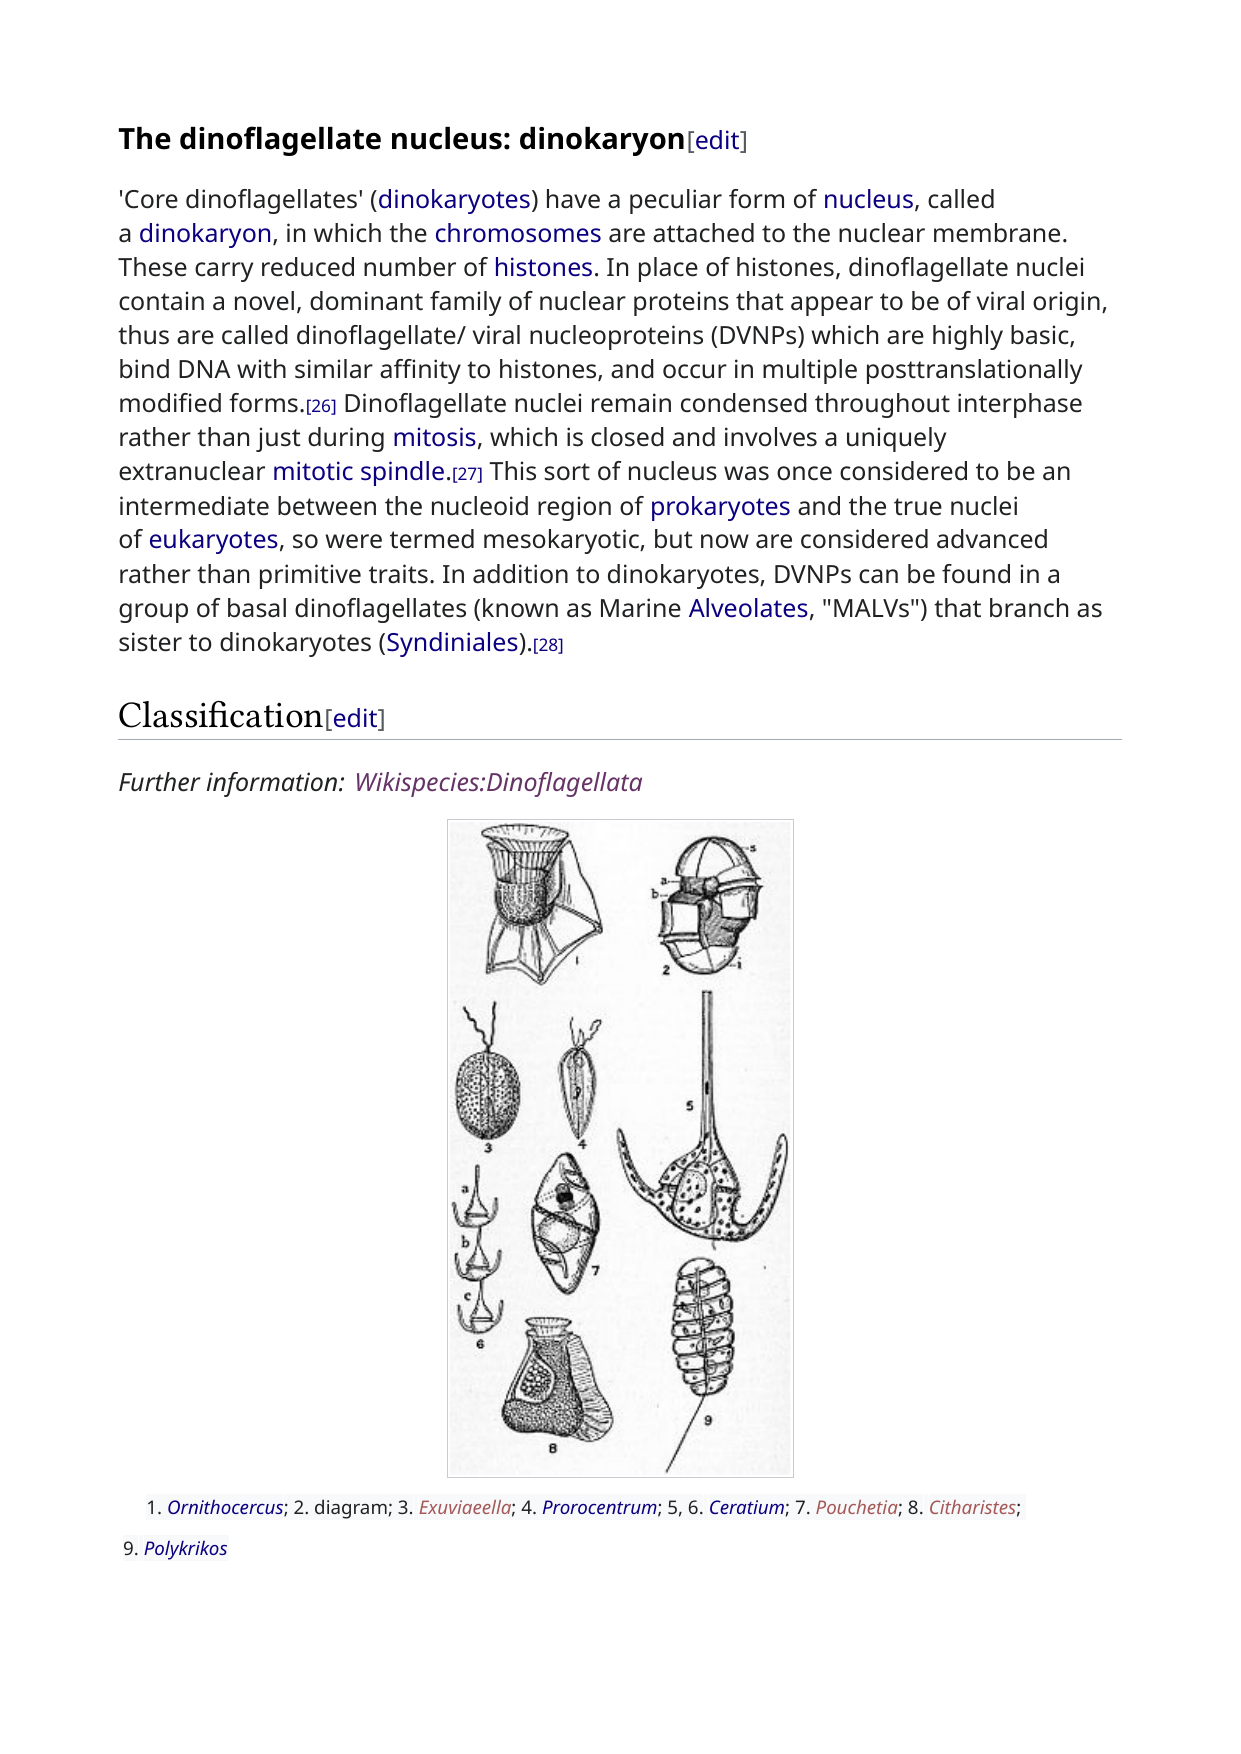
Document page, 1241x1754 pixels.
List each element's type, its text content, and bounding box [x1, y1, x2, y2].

text 'Core dinoflagellates' (dinokaryotes) have a peculiar form of nucleus, called a dinokaryon, in which the chromosomes are attached to the nuclear membrane. These carry reduced number of histones. In place of histones, dinoflagellate nuclei contain a novel, dominant family of nuclear proteins that appear to be of viral origin, thus are called dinoflagellate/ viral nucleoproteins (DVNPs) which are highly basic, bind DNA with similar affinity to histones, and occur in multiple posttranslationally modified forms.[26] Dinoflagellate nuclei remain condensed throughout interphase rather than just during mitosis, which is closed and involves a uniquely extranuclear mitotic spindle.[27] This sort of nucleus was once considered to be an intermediate between the nucleoid region of prokaryotes and the true nuclei of eukaryotes, so were termed mesokaryotic, but now are considered advanced rather than primitive traits. In addition to dinokaryotes, DVNPs can be found in a group of basal dinoflagellates (known as Marine Alveolates, "MALVs") that branch as sister to dinokaryotes (Syndiniales).[28] [118, 182, 1122, 658]
text 1. Ornithocercus; 2. diagram; 3. Exuviaeella; 4. Prorocentrum; 5, 6. Ceratium; 7. Pouchetia; 8. Citharistes; 9. Polykrikos [123, 1494, 1122, 1561]
text Further information: Wikispecies:Dinoflagellata [118, 765, 1122, 799]
subtitle Classification[edit] [118, 694, 1122, 739]
picture [449, 822, 791, 1475]
subtitle The dinoflagellate nucleus: dinokaryon[edit] [118, 118, 1122, 158]
